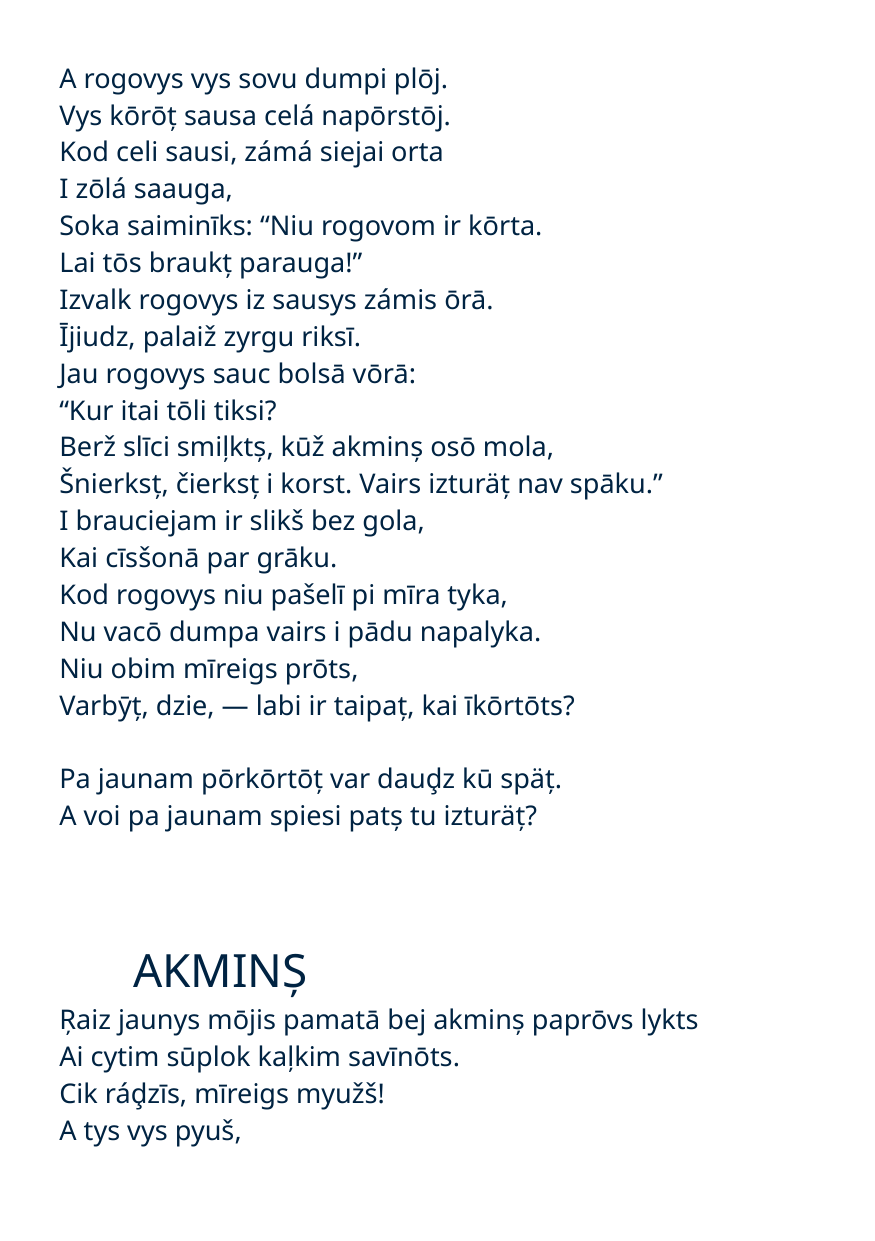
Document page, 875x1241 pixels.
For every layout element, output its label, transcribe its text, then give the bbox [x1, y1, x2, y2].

text Šnierksț, čierksț i korst. Vairs izturäț nav spāku.” [59, 465, 815, 502]
text Berž slīci smiļktș, kūž akminș osō mola, [59, 428, 815, 465]
text Izvalk rogovys iz sausys zámis ōrā. [59, 280, 815, 317]
text Ai cytim sūplok kaļkim savīnōts. [59, 1038, 815, 1074]
text A tys vys pyuš, [59, 1111, 815, 1148]
text A rogovys vys sovu dumpi plōj. [59, 59, 815, 96]
text I zōlá saauga, [59, 170, 815, 207]
text Soka saiminīks: “Niu rogovom ir kōrta. [59, 207, 815, 243]
text Lai tōs braukț parauga!” [59, 243, 815, 280]
text Jau rogovys sauc bolsā vōrā: [59, 354, 815, 391]
text Vys kōrōț sausa celá napōrstōj. [59, 96, 815, 133]
text Varbȳț, dzie, — labi ir taipaț, kai īkōrtōts? [59, 686, 815, 723]
text Kod rogovys niu pašelī pi mīra tyka, [59, 575, 815, 612]
text Nu vacō dumpa vairs i pādu napalyka. [59, 612, 815, 649]
text Ījiudz, palaiž zyrgu riksī. [59, 317, 815, 354]
text I brauciejam ir slikš bez gola, [59, 502, 815, 538]
text Kod celi sausi, zámá siejai orta [59, 133, 815, 170]
text Ŗaiz jaunys mōjis pamatā bej akminș paprōvs lykts [59, 1001, 815, 1038]
text “Kur itai tōli tiksi? [59, 391, 815, 428]
text AKMINȘ [59, 938, 815, 1001]
text Kai cīsšonā par grāku. [59, 538, 815, 575]
text Cik ráḑzīs, mīreigs myužš! [59, 1074, 815, 1111]
text Pa jaunam pōrkōrtōț var dauḑz kū späț. [59, 760, 815, 797]
text A voi pa jaunam spiesi patș tu izturäț? [59, 797, 815, 833]
text Niu obim mīreigs prōts, [59, 649, 815, 686]
